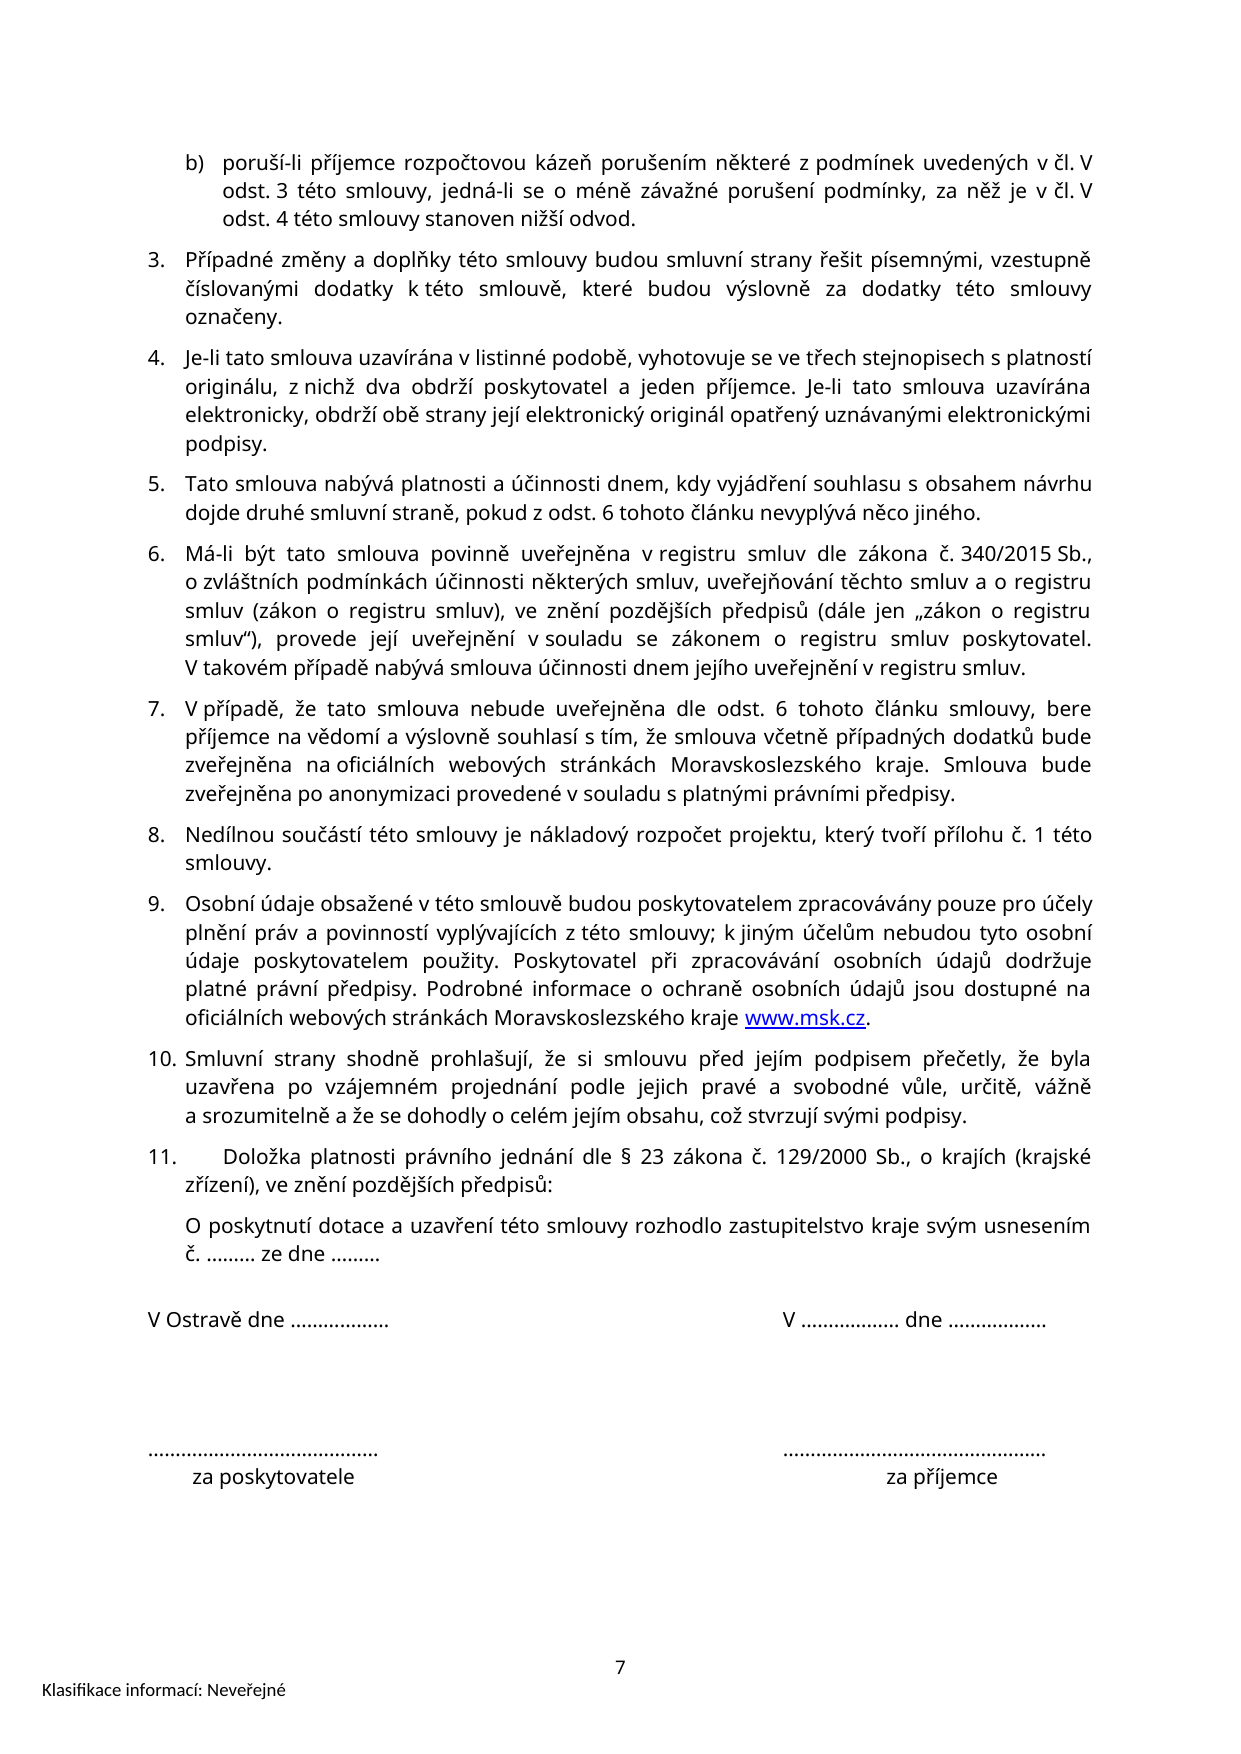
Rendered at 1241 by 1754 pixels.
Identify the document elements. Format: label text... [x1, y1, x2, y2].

list Případné změny a doplňky této smlouvy budou smluvní strany řešit písemnými, vzestupně číslovanými dodatky k této smlouvě, které budou výslovně za dodatky této smlouvy označeny. [148, 246, 1092, 331]
list Smluvní strany shodně prohlašují, že si smlouvu před jejím podpisem přečetly, že byla uzavřena po vzájemném projednání podle jejich pravé a svobodné vůle, určitě, vážně a srozumitelně a že se dohodly o celém jejím obsahu, což stvrzují svými podpisy. [148, 1044, 1092, 1129]
text …………………………………… ………………………………………… [148, 1434, 1092, 1462]
text za poskytovatele za příjemce [192, 1462, 1092, 1491]
text V Ostravě dne ……………… V ……………… dne ……………… [148, 1306, 1092, 1334]
list Má-li být tato smlouva povinně uveřejněna v registru smluv dle zákona č. 340/2015 Sb., o zvláštních podmínkách účinnosti některých smluv, uveřejňování těchto smluv a o registru smluv (zákon o registru smluv), ve znění pozdějších předpisů (dále jen „zákon o registru smluv“), provede její uveřejnění v souladu se zákonem o registru smluv poskytovatel. V takovém případě nabývá smlouva účinnosti dnem jejího uveřejnění v registru smluv. [148, 539, 1092, 681]
list poruší-li příjemce rozpočtovou kázeň porušením některé z podmínek uvedených v čl. V odst. 3 této smlouvy, jedná-li se o méně závažné porušení podmínky, za něž je v čl. V odst. 4 této smlouvy stanoven nižší odvod. [185, 148, 1092, 233]
list Nedílnou součástí této smlouvy je nákladový rozpočet projektu, který tvoří přílohu č. 1 této smlouvy. [148, 820, 1092, 877]
list Je-li tato smlouva uzavírána v listinné podobě, vyhotovuje se ve třech stejnopisech s platností originálu, z nichž dva obdrží poskytovatel a jeden příjemce. Je-li tato smlouva uzavírána elektronicky, obdrží obě strany její elektronický originál opatřený uznávanými elektronickými podpisy. [148, 343, 1092, 457]
list Doložka platnosti právního jednání dle § 23 zákona č. 129/2000 Sb., o krajích (krajské zřízení), ve znění pozdějších předpisů: [148, 1142, 1092, 1199]
list Tato smlouva nabývá platnosti a účinnosti dnem, kdy vyjádření souhlasu s obsahem návrhu dojde druhé smluvní straně, pokud z odst. 6 tohoto článku nevyplývá něco jiného. [148, 469, 1092, 526]
list Osobní údaje obsažené v této smlouvě budou poskytovatelem zpracovávány pouze pro účely plnění práv a povinností vyplývajících z této smlouvy; k jiným účelům nebudou tyto osobní údaje poskytovatelem použity. Poskytovatel při zpracovávání osobních údajů dodržuje platné právní předpisy. Podrobné informace o ochraně osobních údajů jsou dostupné na oficiálních webových stránkách Moravskoslezského kraje www.msk.cz. [148, 889, 1092, 1031]
list V případě, že tato smlouva nebude uveřejněna dle odst. 6 tohoto článku smlouvy, bere příjemce na vědomí a výslovně souhlasí s tím, že smlouva včetně případných dodatků bude zveřejněna na oficiálních webových stránkách Moravskoslezského kraje. Smlouva bude zveřejněna po anonymizaci provedené v souladu s platnými právními předpisy. [148, 694, 1092, 807]
text O poskytnutí dotace a uzavření této smlouvy rozhodlo zastupitelstvo kraje svým usnesením č. ……… ze dne ……… [185, 1211, 1092, 1268]
